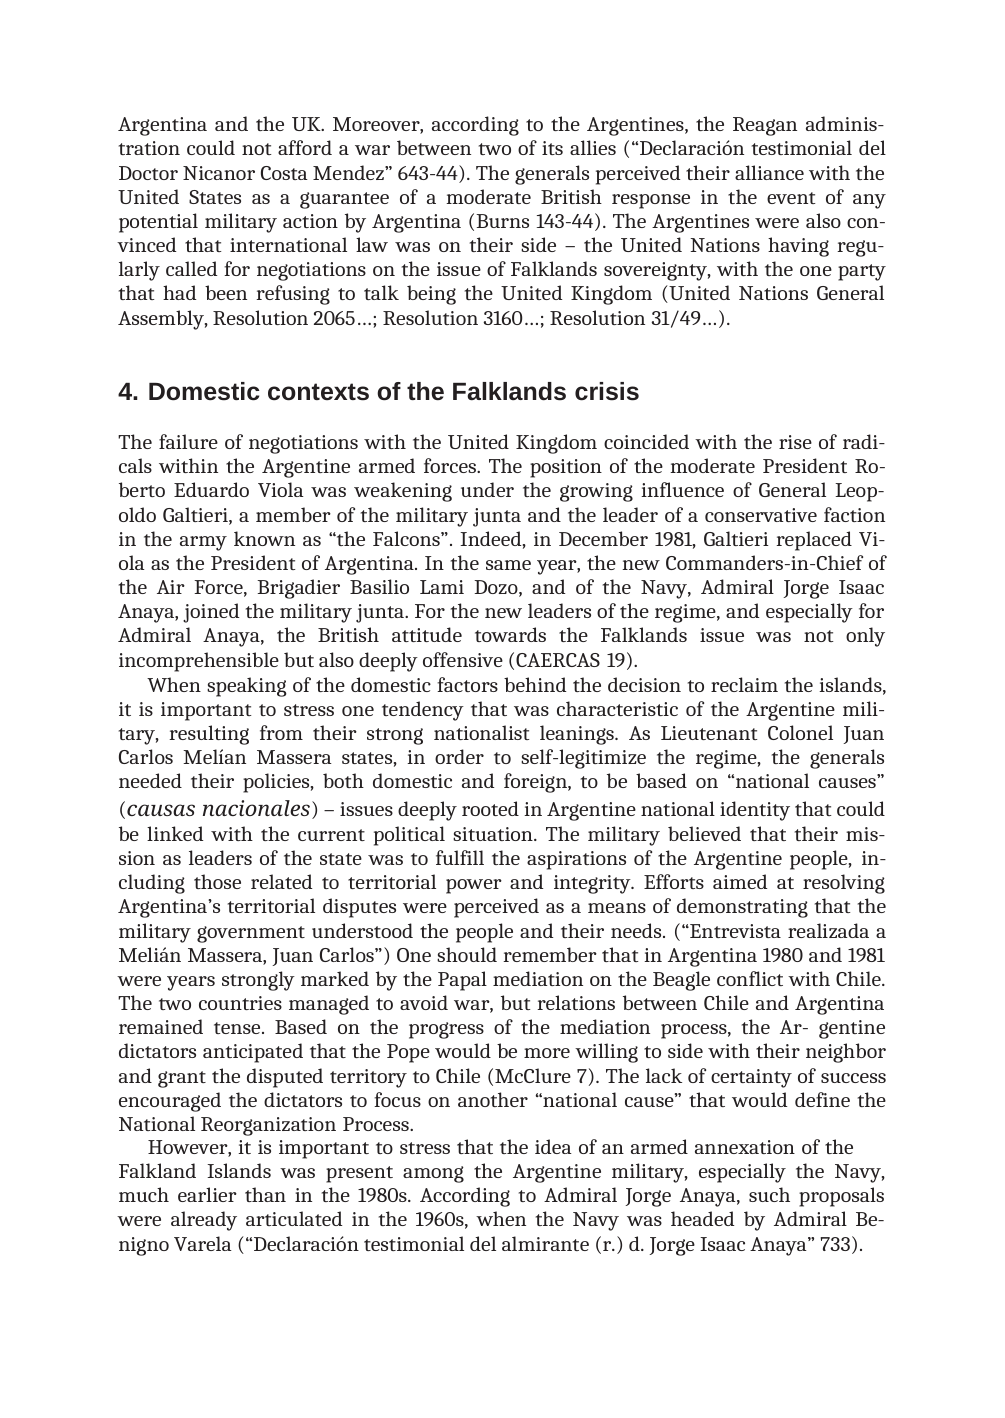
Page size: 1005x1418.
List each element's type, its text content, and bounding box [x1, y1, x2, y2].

text When speaking of the domestic factors behind the decision to reclaim the islands, it is important to stress one tendency that was characteristic of the Argentine mili- tary, resulting from their strong nationalist leanings. As Lieutenant Colonel Juan Carlos Melían Massera states, in order to self-legitimize the regime, the generals needed their policies, both domestic and foreign, to be based on “national causes” (causas nacionales) – issues deeply rooted in Argentine national identity that could be linked with the current political situation. The military believed that their mis- sion as leaders of the state was to fulfill the aspirations of the Argentine people, in- cluding those related to territorial power and integrity. Efforts aimed at resolving Argentina’s territorial disputes were perceived as a means of demonstrating that the military government understood the people and their needs. (“Entrevista realizada a Melián Massera, Juan Carlos”) One should remember that in Argentina 1980 and 1981 were years strongly marked by the Papal mediation on the Beagle conflict with Chile. The two countries managed to avoid war, but relations between Chile and Argentina remained tense. Based on the progress of the mediation process, the Ar- gentine dictators anticipated that the Pope would be more willing to side with their neighbor and grant the disputed territory to Chile (McClure 7). The lack of certainty of success encouraged the dictators to focus on another “national cause” that would define the National Reorganization Process. [118, 673, 886, 1137]
text However, it is important to stress that the idea of an armed annexation of the [148, 1137, 898, 1159]
text Falkland Islands was present among the Argentine military, especially the Navy, much earlier than in the 1980s. According to Admiral Jorge Anaya, such proposals were already articulated in the 1960s, when the Navy was headed by Admiral Be- nigno Varela (“Declaración testimonial del almirante (r.) d. Jorge Isaac Anaya” 733). [118, 1160, 886, 1256]
text Argentina and the UK. Moreover, according to the Argentines, the Reagan adminis- tration could not afford a war between two of its allies (“Declaración testimonial del Doctor Nicanor Costa Mendez” 643-44). The generals perceived their alliance with the United States as a guarantee of a moderate British response in the event of any potential military action by Argentina (Burns 143-44). The Argentines were also con- vinced that international law was on their side – the United Nations having regu- larly called for negotiations on the issue of Falklands sovereignty, with the one party that had been refusing to talk being the United Kingdom (United Nations General Assembly, Resolution 2065…; Resolution 3160…; Resolution 31/49…). [118, 113, 887, 330]
subtitle Domestic contexts of the Falklands crisis [118, 377, 898, 406]
text The failure of negotiations with the United Kingdom coincided with the rise of radi- cals within the Argentine armed forces. The position of the moderate President Ro- berto Eduardo Viola was weakening under the growing influence of General Leop- oldo Galtieri, a member of the military junta and the leader of a conservative faction in the army known as “the Falcons”. Indeed, in December 1981, Galtieri replaced Vi- ola as the President of Argentina. In the same year, the new Commanders-in-Chief of the Air Force, Brigadier Basilio Lami Dozo, and of the Navy, Admiral Jorge Isaac Anaya, joined the military junta. For the new leaders of the regime, and especially for Admiral Anaya, the British attitude towards the Falklands issue was not only incomprehensible but also deeply offensive (CAERCAS 19). [118, 431, 886, 672]
